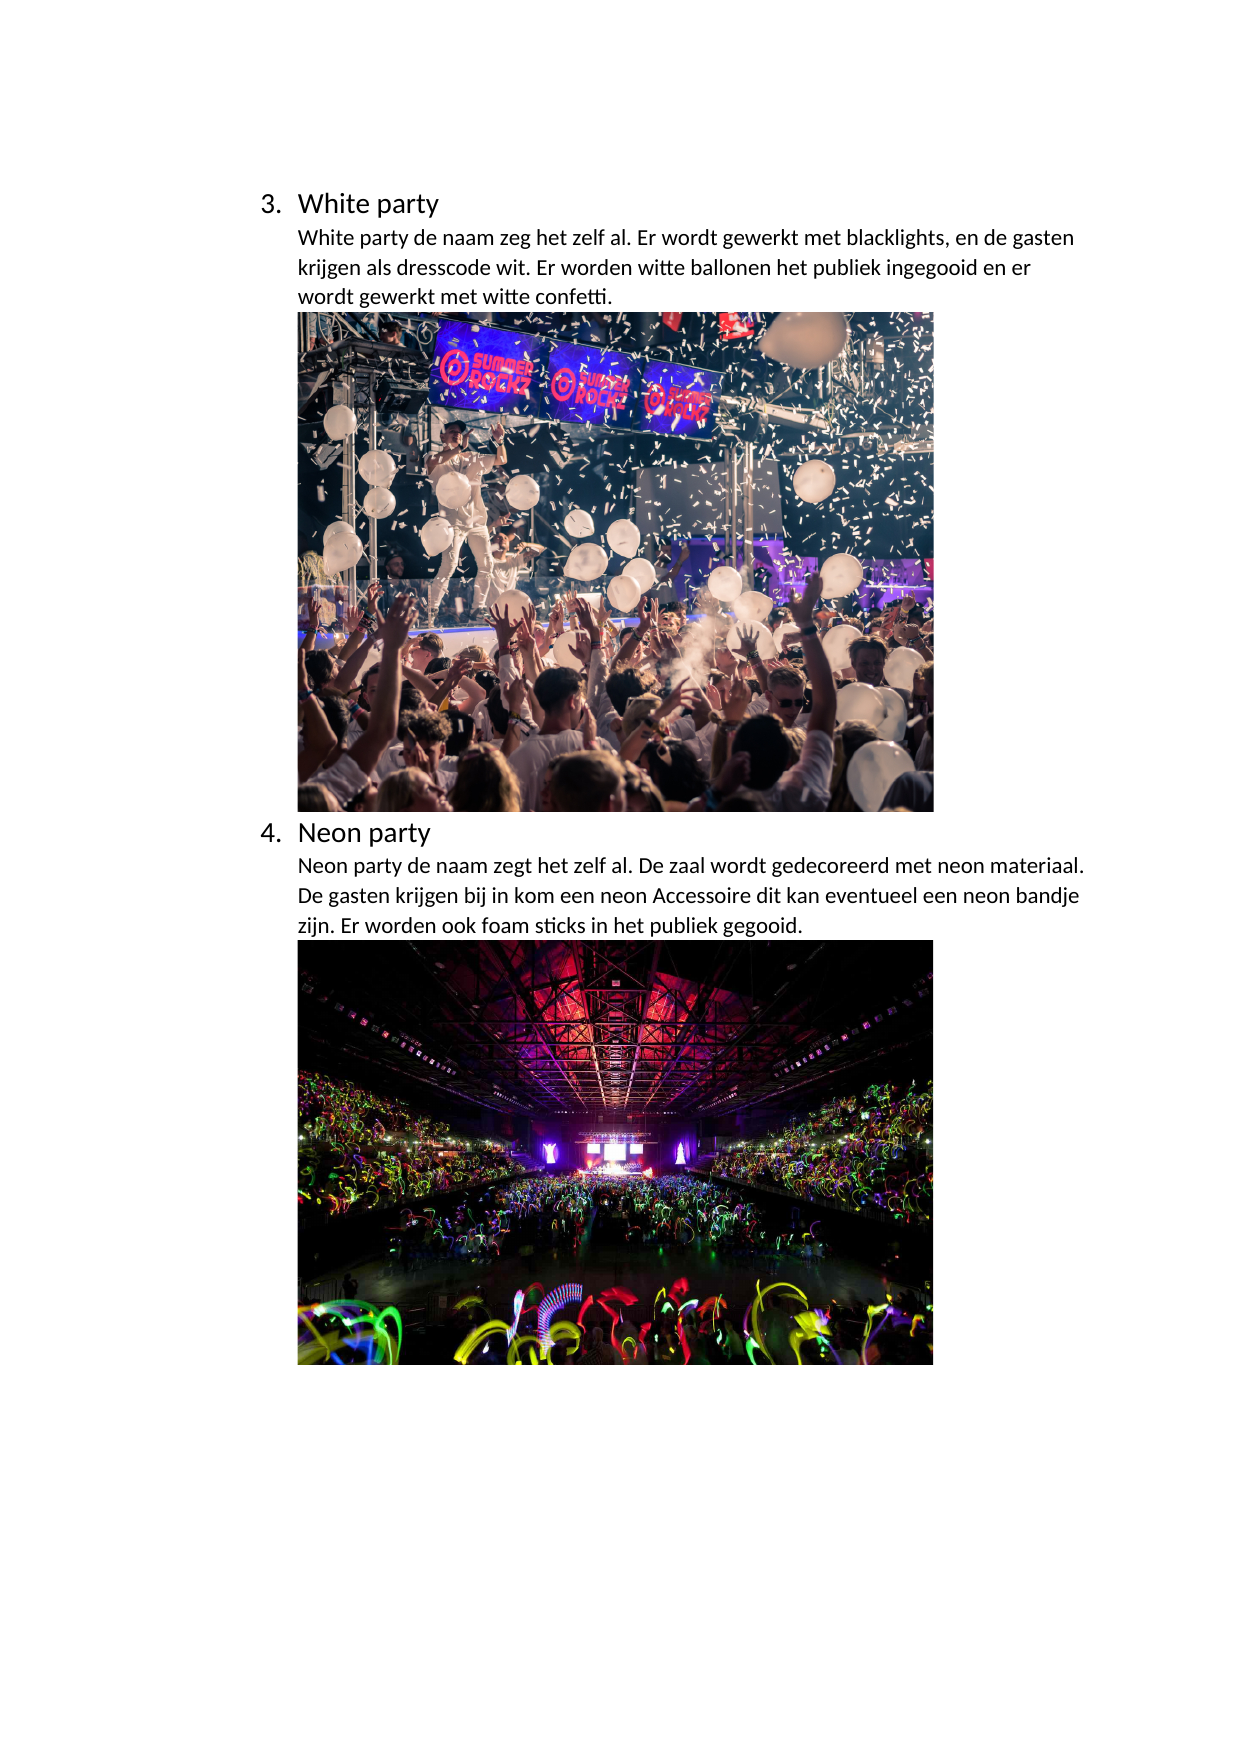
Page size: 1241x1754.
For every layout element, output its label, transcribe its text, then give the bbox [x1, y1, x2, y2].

list Neon party [260, 814, 1093, 849]
text Neon party de naam zegt het zelf al. De zaal wordt gedecoreerd met neon materiaal. De gasten krijgen bij in kom een neon Accessoire dit kan eventueel een neon bandje zijn. Er worden ook foam sticks in het publiek gegooid. [298, 851, 1093, 939]
list White party [260, 185, 1093, 221]
text White party de naam zeg het zelf al. Er wordt gewerkt met blacklights, en de gasten krijgen als dresscode wit. Er worden witte ballonen het publiek ingegooid en er wordt gewerkt met witte confetti. [298, 223, 1093, 310]
